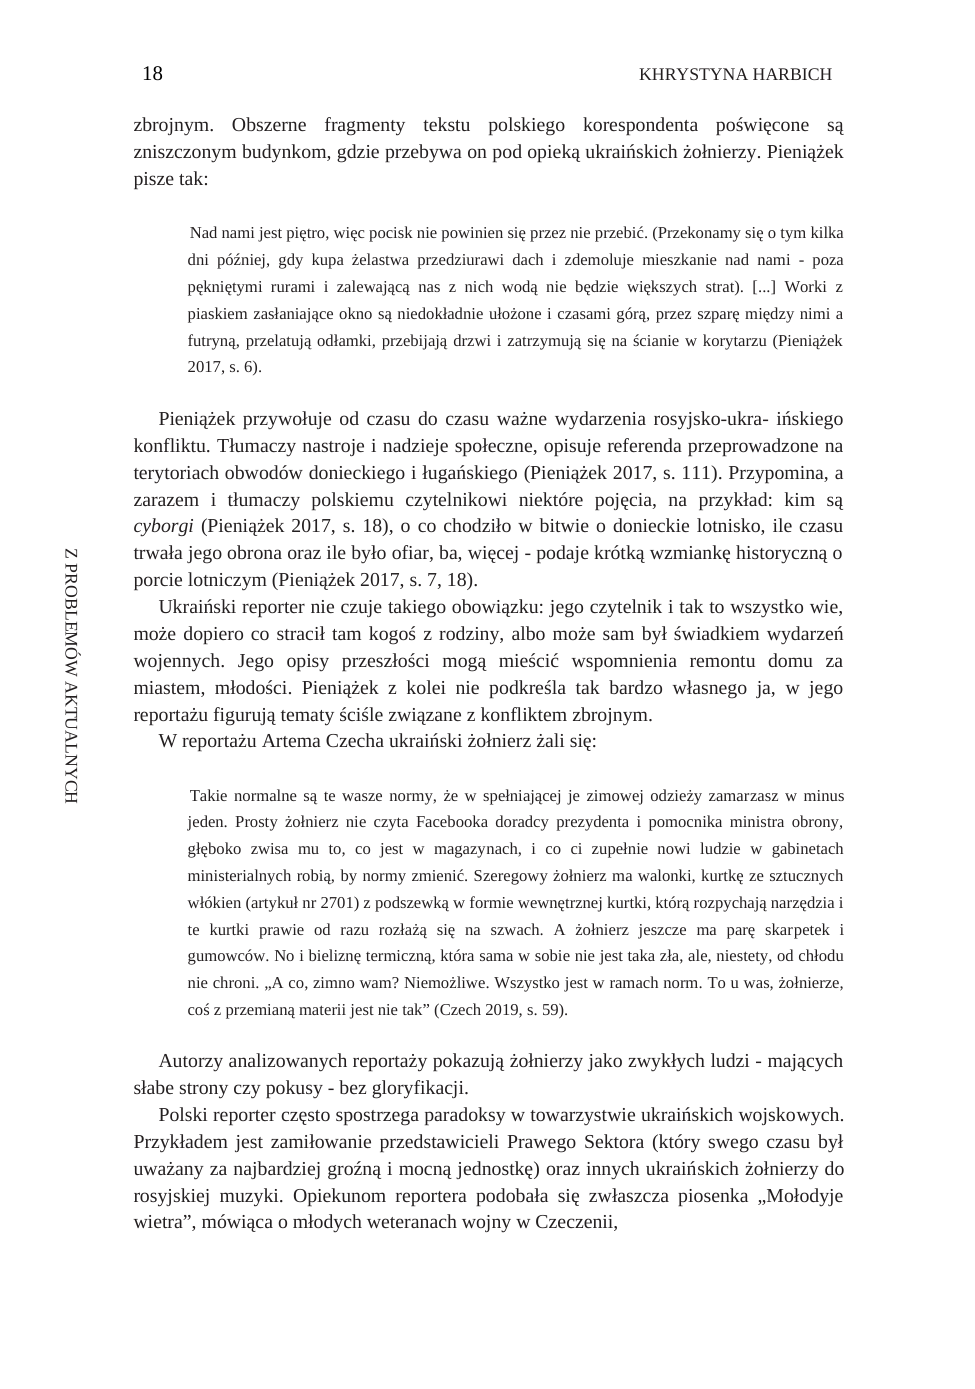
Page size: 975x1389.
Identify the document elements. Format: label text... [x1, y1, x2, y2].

text Nad nami jest piętro, więc pocisk nie powinien się przez nie przebić. (Przekonamy się o tym kilka dni później, gdy kupa żelastwa przedziurawi dach i zdemoluje mieszkanie nad nami - poza pękniętymi rurami i zalewającą nas z nich wodą nie będzie większych strat). [...] Worki z piaskiem zasłaniające okno są niedokładnie ułożone i czasami górą, przez szparę między nimi a futryną, przelatują odłamki, przebijają drzwi i zatrzymują się na ścianie w korytarzu (Pieniążek 2017, s. 6). [187, 223, 844, 376]
text Pieniążek przywołuje od czasu do czasu ważne wydarzenia rosyjsko-ukra- ińskiego konfliktu. Tłumaczy nastroje i nadzieje społeczne, opisuje referenda przeprowadzone na terytoriach obwodów donieckiego i ługańskiego (Pieniążek 2017, s. 111). Przypomina, a zarazem i tłumaczy polskiemu czytelnikowi niektóre pojęcia, na przykład: kim są cyborgi (Pieniążek 2017, s. 18), o co chodziło w bitwie o donieckie lotnisko, ile czasu trwała jego obrona oraz ile było ofiar, ba, więcej - podaje krótką wzmiankę historyczną o porcie lotniczym (Pieniążek 2017, s. 7, 18). [133, 407, 844, 591]
text zbrojnym. Obszerne fragmenty tekstu polskiego korespondenta poświęcone są zniszczonym budynkom, gdzie przebywa on pod opieką ukraińskich żołnierzy. Pieniążek pisze tak: [133, 113, 844, 190]
text Autorzy analizowanych reportaży pokazują żołnierzy jako zwykłych ludzi - mających słabe strony czy pokusy - bez gloryfikacji. [133, 1049, 844, 1099]
text Z PROBLEMÓW AKTUALNYCH [62, 548, 82, 840]
text Takie normalne są te wasze normy, że w spełniającej je zimowej odzieży zamar­zasz w minus jeden. Prosty żołnierz nie czyta Facebooka doradcy prezydenta i pomocnika ministra obrony, głęboko zwisa mu to, co jest w magazy­nach, i co ci zupełnie nowi ludzie w gabinetach ministerialnych robią, by normy zmienić. Szeregowy żołnierz ma walonki, kurtkę ze sztucznych włókien (artykuł nr 2701) z podszewką w formie wewnętrznej kurtki, którą rozpychają narzędzia i te kurtki prawie od razu rozłażą się na szwach. A żołnierz jeszcze ma parę skar­petek i gumowców. No i bieliznę termiczną, która sama w sobie nie jest taka zła, ale, niestety, od chłodu nie chroni. „A co, zimno wam? Niemożliwe. Wszystko jest w ramach norm. To u was, żołnierze, coś z przemianą materii jest nie tak” (Czech 2019, s. 59). [187, 785, 844, 1019]
text Polski reporter często spostrzega paradoksy w towarzystwie ukraińskich wojsko­wych. Przykładem jest zamiłowanie przedstawicieli Prawego Sektora (który swego czasu był uważany za najbardziej groźną i mocną jednostkę) oraz innych ukraiń­skich żołnierzy do rosyjskiej muzyki. Opiekunom reportera podobała się zwłaszcza piosenka „Mołodyje wietra”, mówiąca o młodych weteranach wojny w Czeczenii, [133, 1103, 844, 1233]
text W reportażu Artema Czecha ukraiński żołnierz żali się: [133, 729, 844, 752]
text Ukraiński reporter nie czuje takiego obowiązku: jego czytelnik i tak to wszystko wie, może dopiero co stracił tam kogoś z rodziny, albo może sam był świadkiem wydarzeń wojennych. Jego opisy przeszłości mogą mieścić wspomnienia remontu domu za miastem, młodości. Pieniążek z kolei nie podkreśla tak bardzo własnego ja, w jego reportażu figurują tematy ściśle związane z konfliktem zbrojnym. [133, 595, 844, 725]
